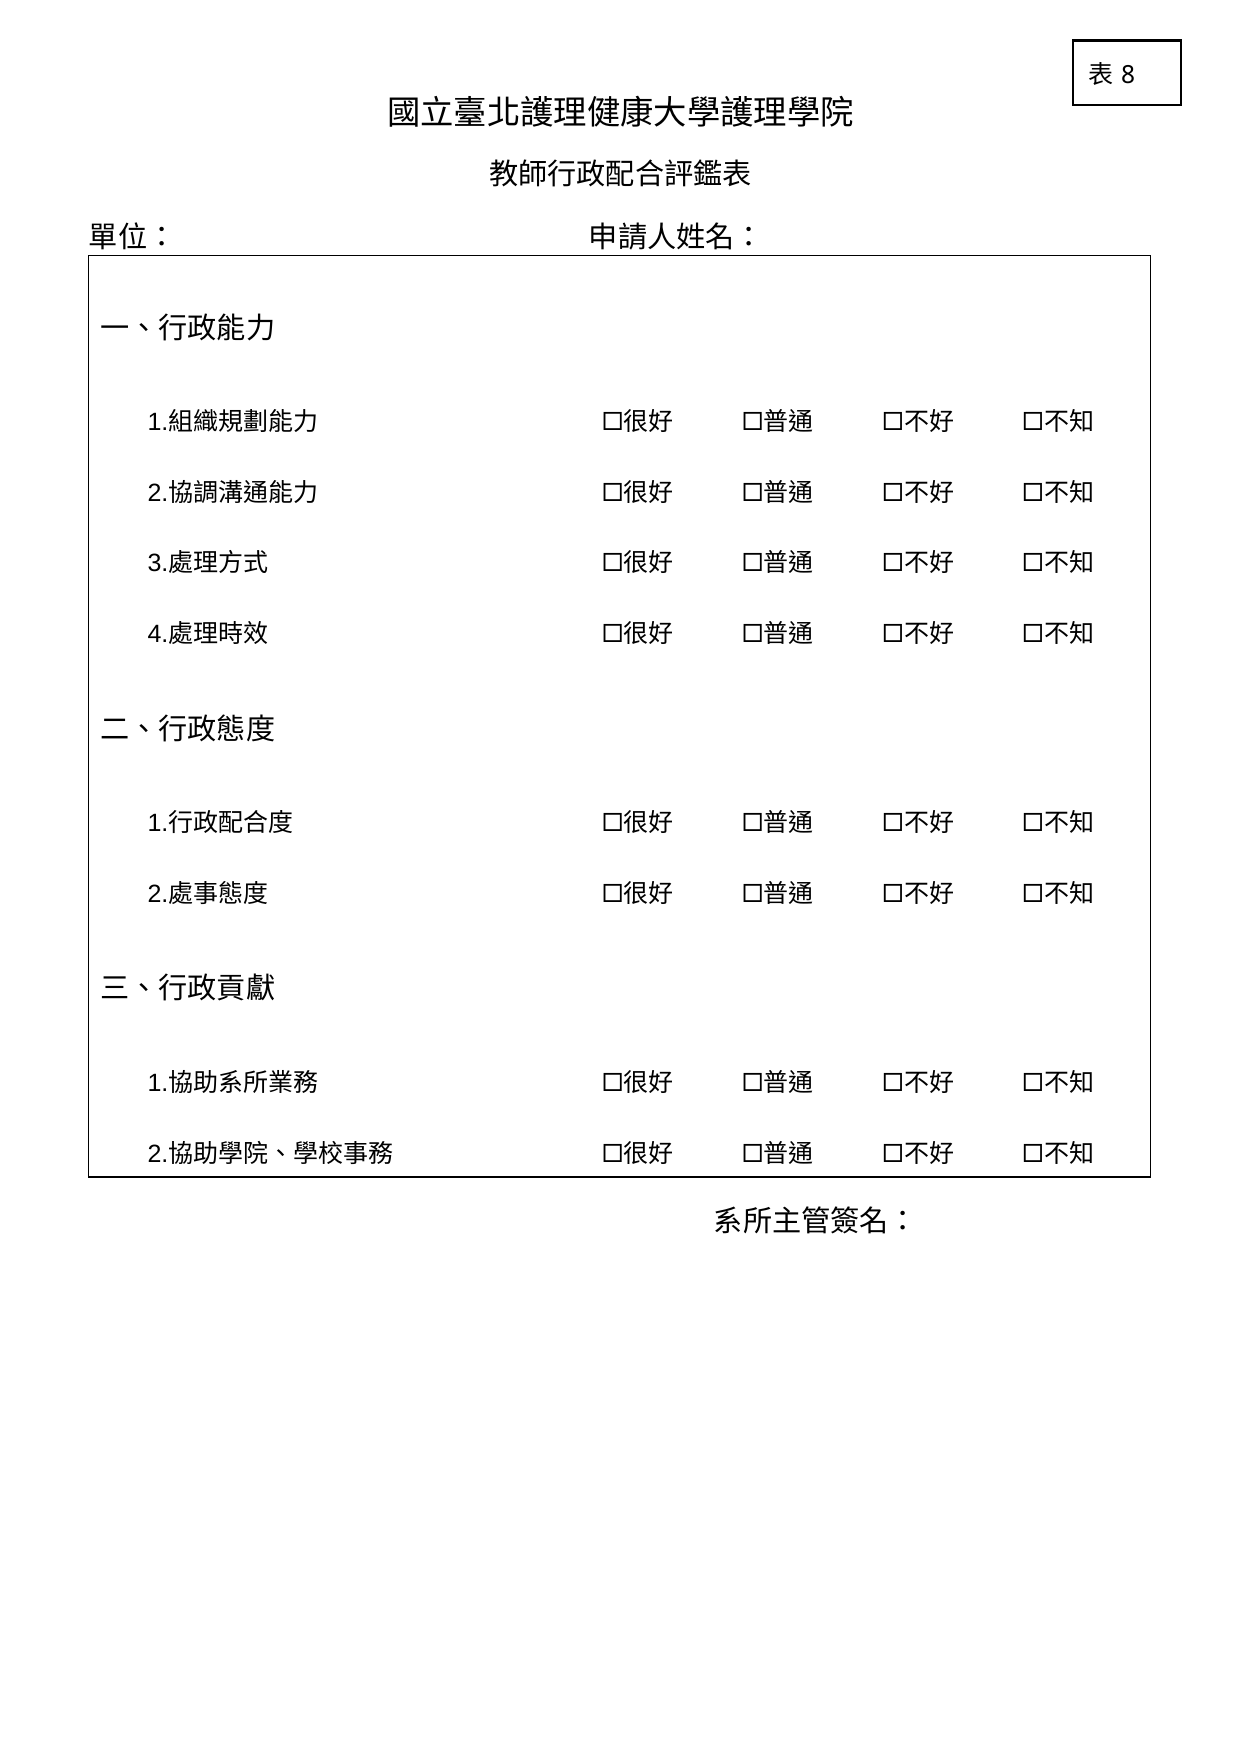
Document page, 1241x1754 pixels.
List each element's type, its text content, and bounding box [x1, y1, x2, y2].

table_cell 不知 [1010, 1035, 1150, 1106]
text 系所主管簽名： [714, 1177, 1152, 1240]
table_cell 很好 [590, 1035, 730, 1106]
table_cell 不好 [870, 586, 1010, 657]
table_cell 普通 [730, 444, 870, 515]
table_cell 3.處理方式 [89, 515, 590, 586]
table_cell 普通 [730, 1106, 870, 1176]
table_cell 2.協調溝通能力 [89, 444, 590, 515]
table_cell 普通 [730, 1035, 870, 1106]
table_cell 不知 [1010, 775, 1150, 846]
table_cell 不好 [870, 444, 1010, 515]
table_header [590, 256, 730, 373]
table_cell 1.組織規劃能力 [89, 374, 590, 444]
table_cell [1010, 657, 1150, 775]
table_cell 不好 [870, 1106, 1010, 1176]
table_cell 不好 [870, 1035, 1010, 1106]
table_cell 很好 [590, 374, 730, 444]
table_cell 不知 [1010, 1106, 1150, 1176]
table_cell 1.行政配合度 [89, 775, 590, 846]
table_cell 2.協助學院、學校事務 [89, 1106, 590, 1176]
text 國立臺北護理健康大學護理學院 [89, 68, 1152, 130]
table_cell 不知 [1010, 586, 1150, 657]
table_cell 1.協助系所業務 [89, 1035, 590, 1106]
table_cell [870, 917, 1010, 1035]
table_cell 很好 [590, 515, 730, 586]
table_cell 很好 [590, 1106, 730, 1176]
table_cell 三、行政貢獻 [89, 917, 590, 1035]
table_cell 不知 [1010, 444, 1150, 515]
table_cell 普通 [730, 846, 870, 917]
table_cell 不好 [870, 846, 1010, 917]
table_cell 二、行政態度 [89, 657, 590, 775]
table_cell [590, 917, 730, 1035]
table_cell [730, 657, 870, 775]
table_cell 不知 [1010, 515, 1150, 586]
text 教師行政配合評鑑表 [89, 130, 1152, 193]
table_cell 4.處理時效 [89, 586, 590, 657]
table_cell 普通 [730, 374, 870, 444]
table_header [730, 256, 870, 373]
table_cell 不知 [1010, 846, 1150, 917]
table_cell 很好 [590, 444, 730, 515]
table_cell 不好 [870, 775, 1010, 846]
table_cell 2.處事態度 [89, 846, 590, 917]
table_cell [870, 657, 1010, 775]
table_cell [590, 657, 730, 775]
table_cell 不好 [870, 374, 1010, 444]
table_cell 不好 [870, 515, 1010, 586]
table_cell 很好 [590, 775, 730, 846]
table_cell 很好 [590, 586, 730, 657]
table_cell [1010, 917, 1150, 1035]
table_cell 普通 [730, 515, 870, 586]
table_header [1010, 256, 1150, 373]
text 單位： 申請人姓名： [89, 193, 1152, 255]
table_cell [730, 917, 870, 1035]
table_cell 普通 [730, 775, 870, 846]
table_cell 不知 [1010, 374, 1150, 444]
table_header 一、行政能力 [89, 256, 590, 373]
table_header [870, 256, 1010, 373]
table_cell 很好 [590, 846, 730, 917]
table_cell 普通 [730, 586, 870, 657]
